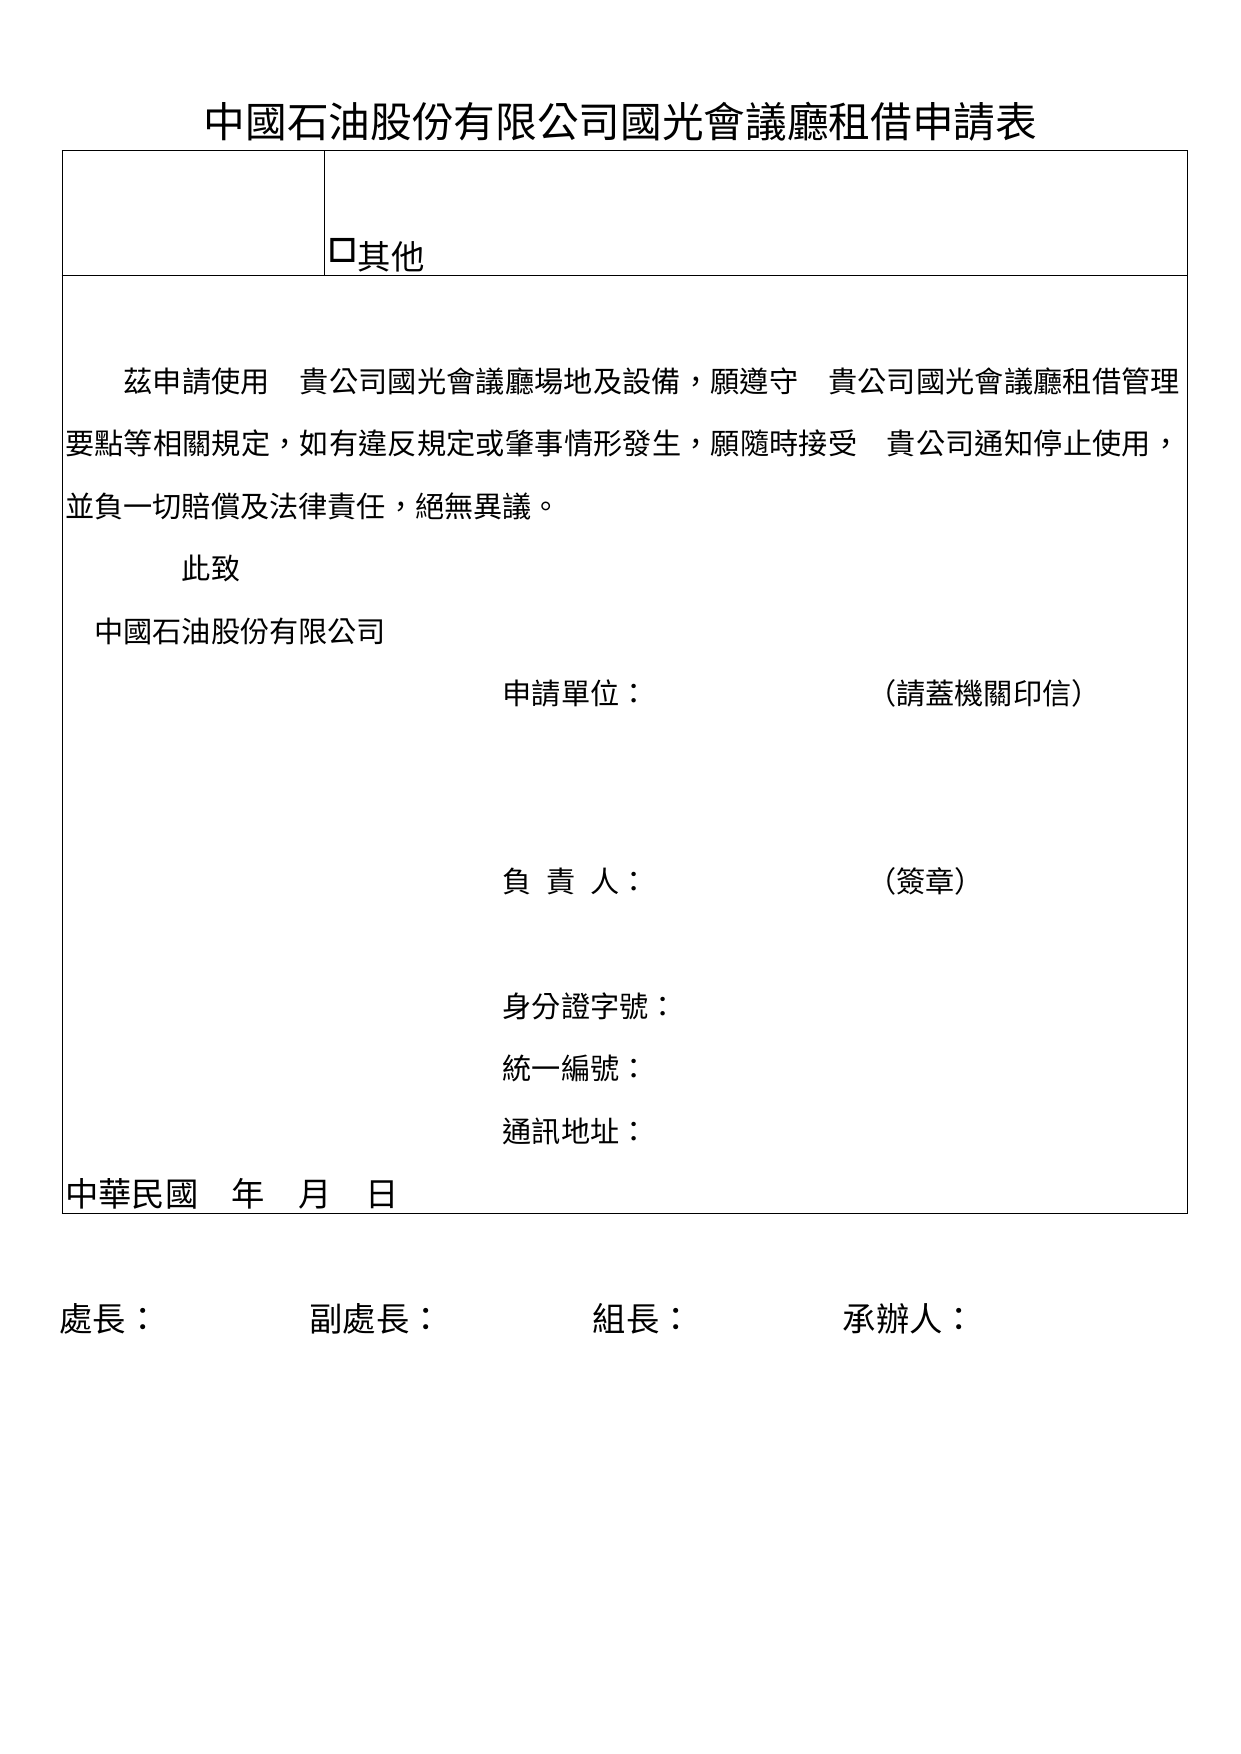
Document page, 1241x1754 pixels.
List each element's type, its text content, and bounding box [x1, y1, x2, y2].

table_cell [63, 151, 324, 275]
table_cell 茲申請使用 貴公司國光會議廳場地及設備，願遵守 貴公司國光會議廳租借管理要點等相關規定，如有違反規定或肇事情形發生，願隨時接受 貴公司通知停止使用，並負一切賠償及法律責任，絕無異議。 此致 中國石油股份有限公司 申請單位： （請蓋機關印信） 負 責 人： （簽章） 身分證字號： 統一編號： 通訊地址： 中華民國 年 月 日 [63, 276, 1187, 1213]
text 處長： 副處長： 組長： 承辦人： [59, 1275, 1181, 1338]
table_cell 其他 [325, 151, 1187, 275]
